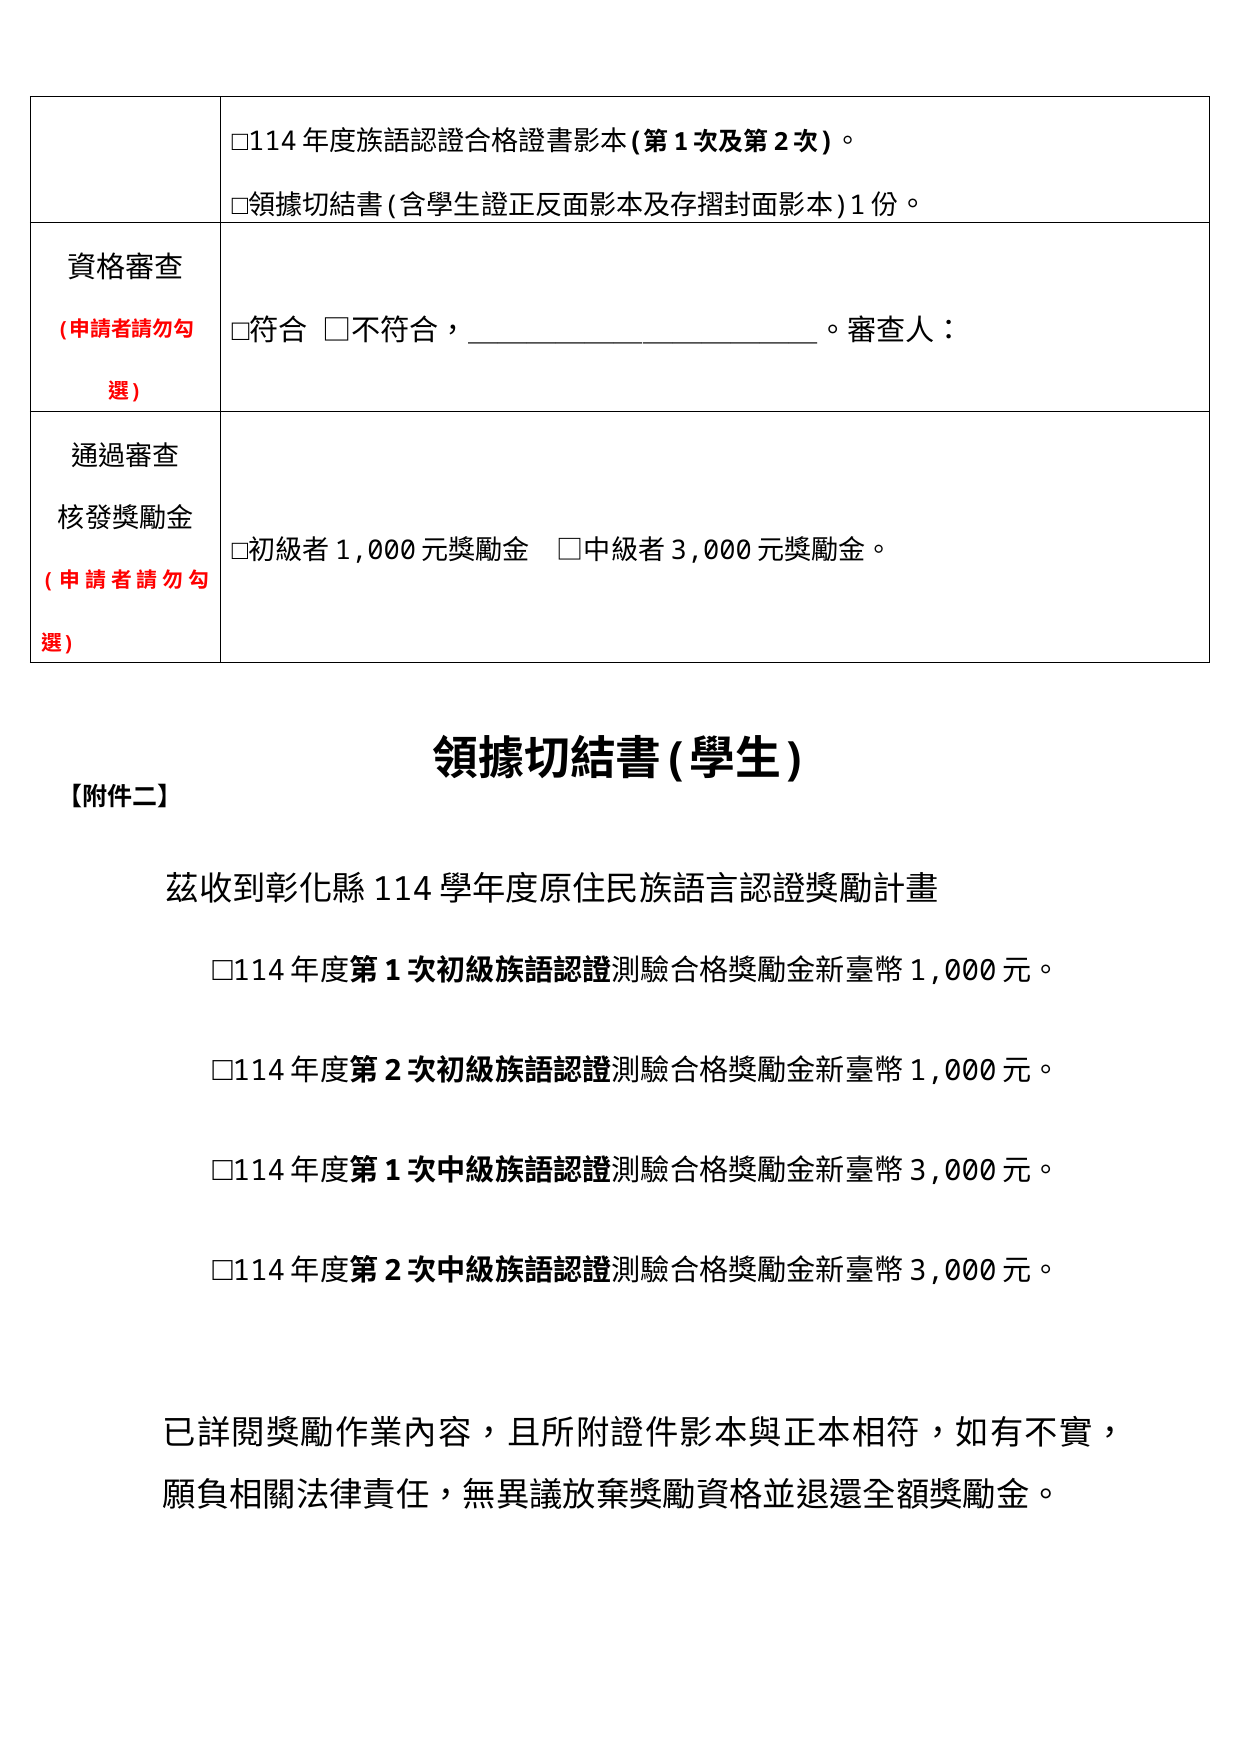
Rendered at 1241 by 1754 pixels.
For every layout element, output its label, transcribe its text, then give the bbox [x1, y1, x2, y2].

text □114年度第1次初級族語認證測驗合格獎勵金新臺幣1,000元。 [166, 925, 1128, 988]
text [29, 761, 210, 827]
text 已詳閱獎勵作業內容，且所附證件影本與正本相符，如有不實，願負相關法律責任，無異議放棄獎勵資格並退還全額獎勵金。 [162, 1388, 1128, 1513]
table_cell 通過審查 核發獎勵金 (申請者請勿勾選) [31, 412, 220, 662]
text 領據切結書(學生) [112, 682, 1128, 807]
table_cell □初級者1,000元獎勵金 □中級者3,000元獎勵金。 [221, 412, 1209, 662]
text □114年度第2次初級族語認證測驗合格獎勵金新臺幣1,000元。 [166, 1025, 1128, 1088]
text □114年度第1次中級族語認證測驗合格獎勵金新臺幣3,000元。 [166, 1125, 1128, 1188]
table_cell 資格審查 (申請者請勿勾選) [31, 223, 220, 411]
text □114年度第2次中級族語認證測驗合格獎勵金新臺幣3,000元。 [166, 1225, 1128, 1288]
table_cell □符合 □不符合，＿＿＿＿＿＿＿＿＿＿＿＿。審查人： [221, 223, 1209, 411]
text 茲收到彰化縣114學年度原住民族語言認證獎勵計畫 [166, 844, 1128, 907]
table_cell [31, 97, 220, 222]
table_cell □114年度族語認證合格證書影本(第1次及第2次)。 □領據切結書(含學生證正反面影本及存摺封面影本)1份。 [221, 97, 1209, 222]
text 【附件二】 [44, 776, 195, 812]
